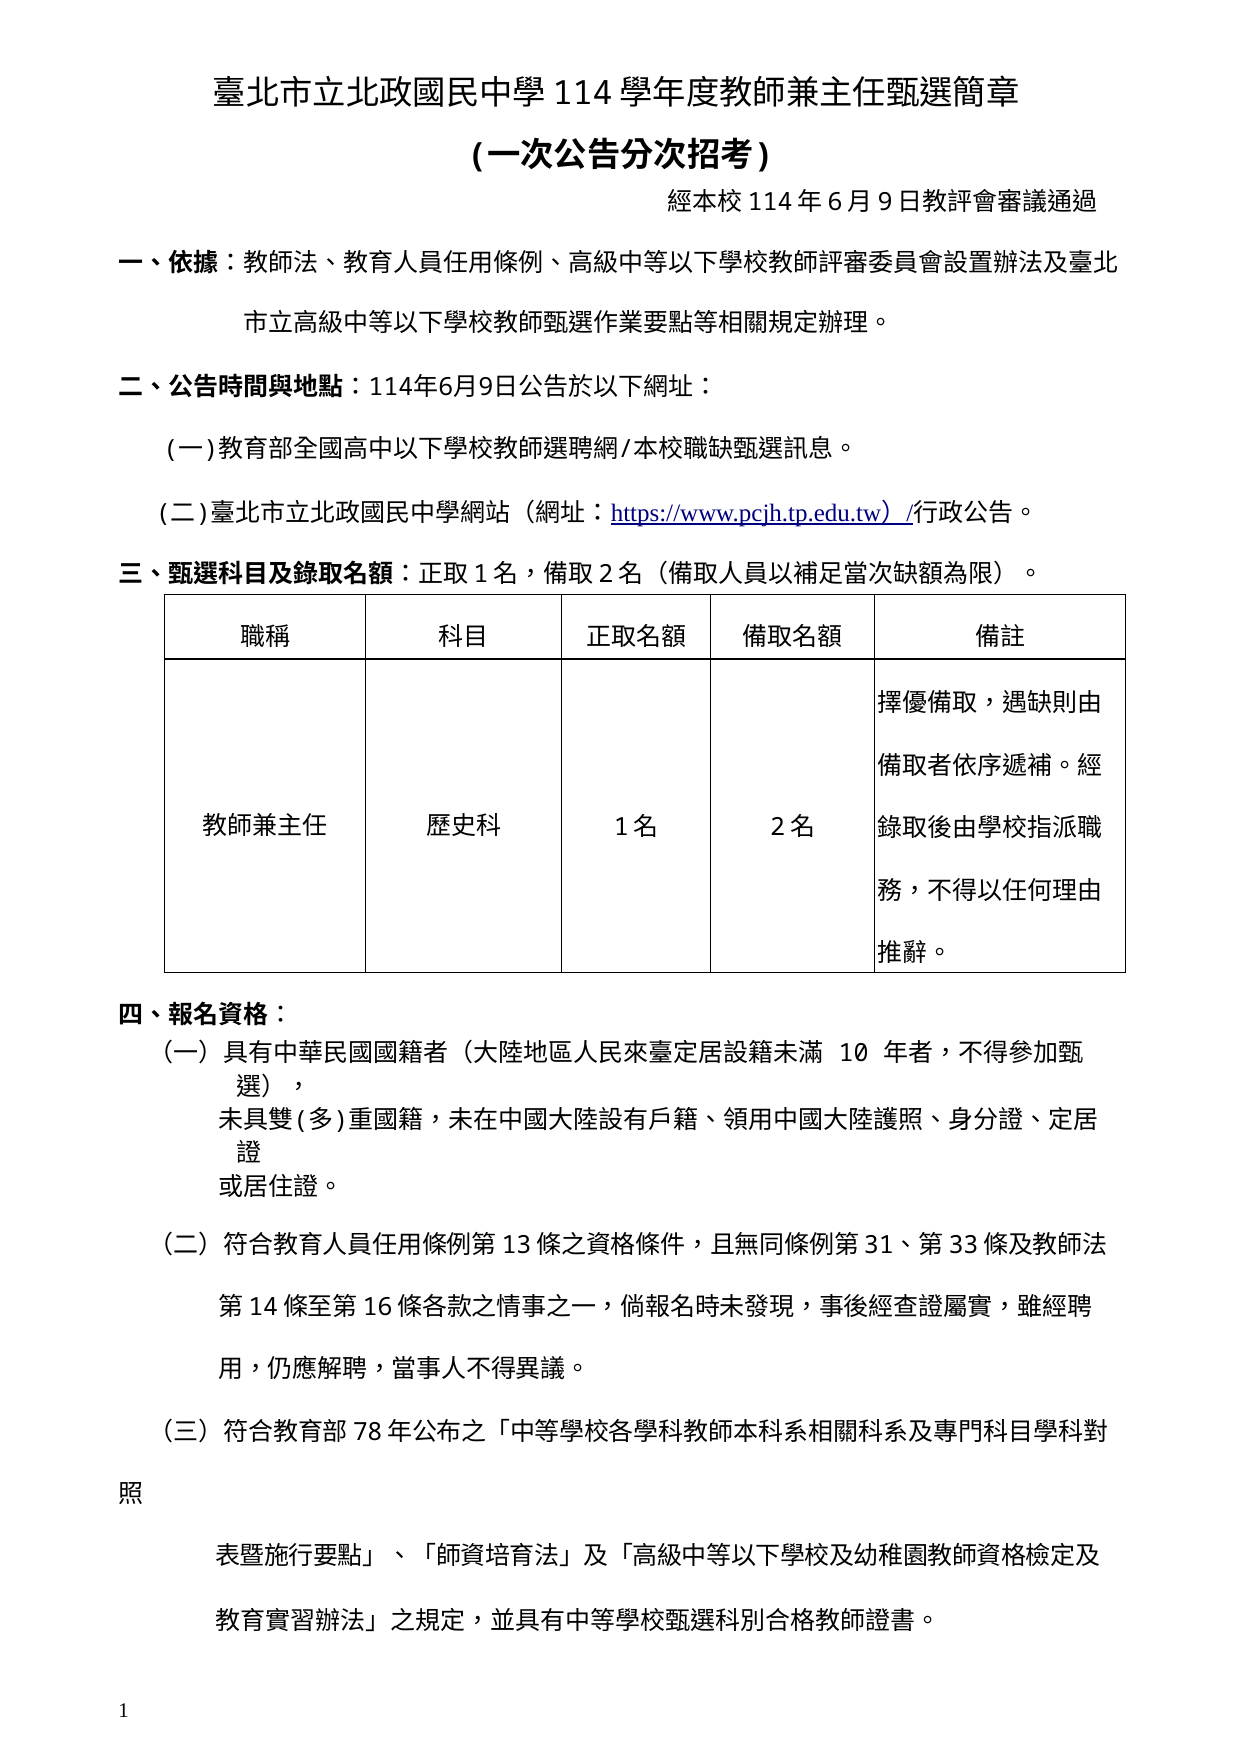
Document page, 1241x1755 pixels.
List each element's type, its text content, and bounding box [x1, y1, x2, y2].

text 表暨施行要點」、「師資培育法」及「高級中等以下學校及幼稚園教師資格檢定及 [118, 1514, 1122, 1577]
table_header 職稱 [165, 595, 365, 658]
text 一、依據：教師法、教育人員任用條例、高級中等以下學校教師評審委員會設置辦法及臺北 市立高級中等以下學校教師甄選作業要點等相關規定辦理。 [118, 219, 1122, 344]
table_cell 歷史科 [366, 660, 561, 972]
text 三、甄選科目及錄取名額：正取1名，備取2名（備取人員以補足當次缺額為限）。 [118, 532, 1122, 594]
text 臺北市立北政國民中學114學年度教師兼主任甄選簡章 [118, 48, 1063, 111]
text (一)教育部全國高中以下學校教師選聘網/本校職缺甄選訊息。 [118, 407, 1168, 469]
text 或居住證。 [218, 1168, 1122, 1202]
text 經本校114年6月9日教評會審議通過 [178, 173, 1097, 219]
table_cell 2名 [711, 660, 874, 972]
text 四、報名資格： [118, 973, 1122, 1035]
text 教育實習辦法」之規定，並具有中等學校甄選科別合格教師證書。 [118, 1577, 1122, 1639]
text （三）符合教育部78年公布之「中等學校各學科教師本科系相關科系及專門科目學科對照 [118, 1389, 1122, 1514]
table_cell 擇優備取，遇缺則由備取者依序遞補。經錄取後由學校指派職務，不得以任何理由推辭。 [875, 660, 1125, 972]
text (二)臺北市立北政國民中學網站（網址：https://www.pcjh.tp.edu.tw）/行政公告。 [118, 469, 1122, 532]
table_header 科目 [366, 595, 561, 658]
table_header 備取名額 [711, 595, 874, 658]
table_header 備註 [875, 595, 1125, 658]
table_header 正取名額 [562, 595, 710, 658]
text (一次公告分次招考) [118, 111, 1122, 173]
text （一）具有中華民國國籍者（大陸地區人民來臺定居設籍未滿 10 年者，不得參加甄選）， [118, 1035, 1122, 1102]
text （二）符合教育人員任用條例第13條之資格條件，且無同條例第31、第33條及教師法第14條至第16條各款之情事之一，倘報名時未發現，事後經查證屬實，雖經聘用，仍應解聘，當事人不得異議。 [118, 1202, 1122, 1389]
text 二、公告時間與地點：114年6月9日公告於以下網址： [118, 344, 1122, 407]
text 未具雙(多)重國籍，未在中國大陸設有戶籍、領用中國大陸護照、身分證、定居證 [218, 1102, 1122, 1168]
table_cell 1名 [562, 660, 710, 972]
table_cell 教師兼主任 [165, 660, 365, 972]
